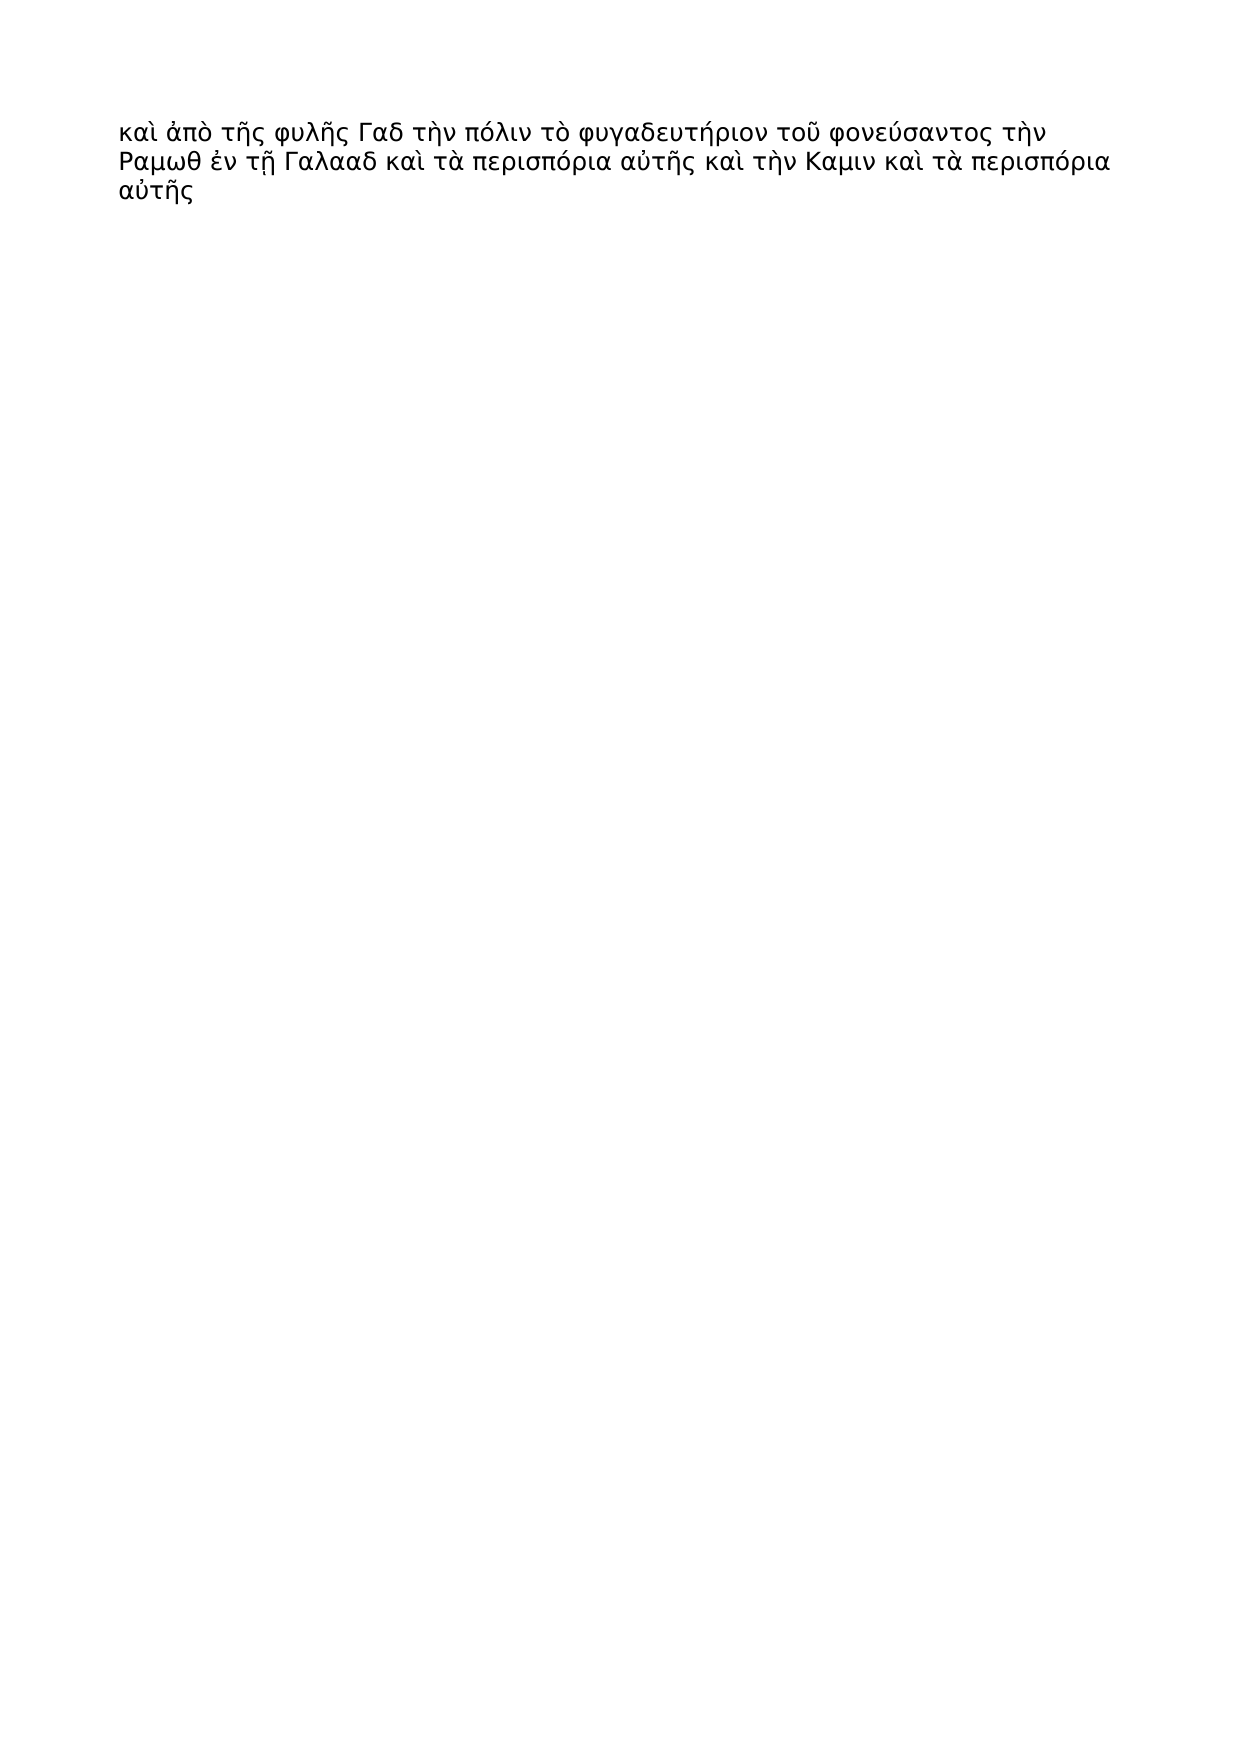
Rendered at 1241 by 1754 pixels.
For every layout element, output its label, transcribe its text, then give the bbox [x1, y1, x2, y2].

text καὶ ἀπὸ τῆς φυλῆς Γαδ τὴν πόλιν τὸ φυγαδευτήριον τοῦ φονεύσαντος τὴν Ραμωθ ἐν τῇ Γαλααδ καὶ τὰ περισπόρια αὐτῆς καὶ τὴν Καμιν καὶ τὰ περισπόρια αὐτῆς [118, 118, 1122, 206]
